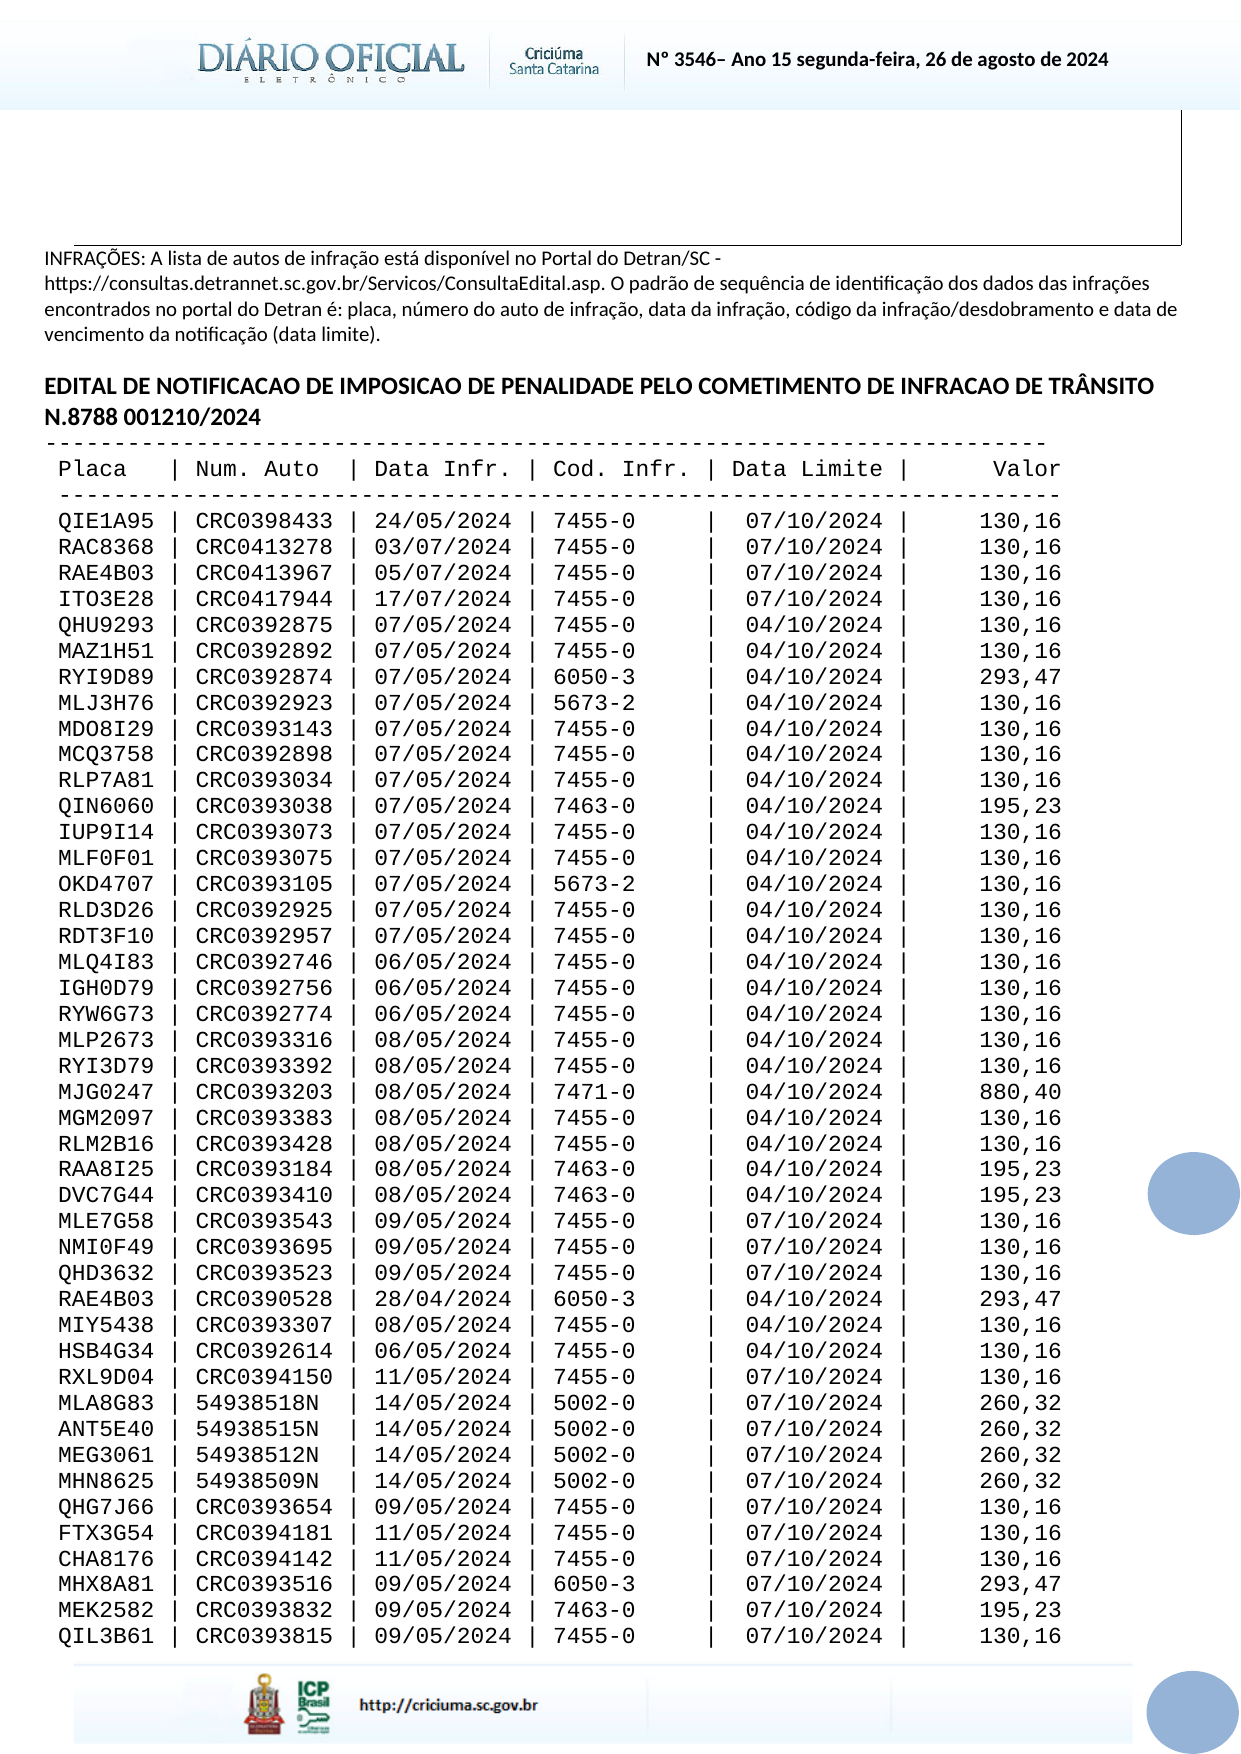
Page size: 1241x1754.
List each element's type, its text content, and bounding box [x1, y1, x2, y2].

text QHD3632 | CRC0393523 | 09/05/2024 | 7455-0 | 07/10/2024 | 130,16 [44, 1262, 1181, 1287]
text ANT5E40 | 54938515N | 14/05/2024 | 5002-0 | 07/10/2024 | 260,32 [44, 1417, 1181, 1443]
text MLF0F01 | CRC0393075 | 07/05/2024 | 7455-0 | 04/10/2024 | 130,16 [44, 847, 1181, 872]
text MHN8625 | 54938509N | 14/05/2024 | 5002-0 | 07/10/2024 | 260,32 [44, 1469, 1181, 1495]
text RAC8368 | CRC0413278 | 03/07/2024 | 7455-0 | 07/10/2024 | 130,16 [44, 535, 1181, 561]
text HSB4G34 | CRC0392614 | 06/05/2024 | 7455-0 | 04/10/2024 | 130,16 [44, 1339, 1181, 1365]
text MJG0247 | CRC0393203 | 08/05/2024 | 7471-0 | 04/10/2024 | 880,40 [44, 1080, 1181, 1106]
text MCQ3758 | CRC0392898 | 07/05/2024 | 7455-0 | 04/10/2024 | 130,16 [44, 743, 1181, 769]
text IUP9I14 | CRC0393073 | 07/05/2024 | 7455-0 | 04/10/2024 | 130,16 [44, 821, 1181, 847]
text ------------------------------------------------------------------------- [44, 483, 1181, 509]
text INFRAÇÕES: A lista de autos de infração está disponível no Portal do Detran/SC - https://consultas.detrannet.sc.gov.br/Servicos/ConsultaEdital.asp. O padrão de sequência de identificação dos dados das infrações encontrados no portal do Detran é: placa, número do auto de infração, data da infração, código da infração/desdobramento e data de vencimento da notificação (data limite). [44, 245, 1181, 347]
text QHU9293 | CRC0392875 | 07/05/2024 | 7455-0 | 04/10/2024 | 130,16 [44, 613, 1181, 639]
text MLQ4I83 | CRC0392746 | 06/05/2024 | 7455-0 | 04/10/2024 | 130,16 [44, 950, 1181, 976]
text MLJ3H76 | CRC0392923 | 07/05/2024 | 5673-2 | 04/10/2024 | 130,16 [44, 691, 1181, 717]
text MEK2582 | CRC0393832 | 09/05/2024 | 7463-0 | 07/10/2024 | 195,23 [44, 1599, 1181, 1625]
text FTX3G54 | CRC0394181 | 11/05/2024 | 7455-0 | 07/10/2024 | 130,16 [44, 1521, 1181, 1547]
text MLE7G58 | CRC0393543 | 09/05/2024 | 7455-0 | 07/10/2024 | 130,16 [44, 1210, 1181, 1236]
text RYW6G73 | CRC0392774 | 06/05/2024 | 7455-0 | 04/10/2024 | 130,16 [44, 1002, 1181, 1028]
text NMI0F49 | CRC0393695 | 09/05/2024 | 7455-0 | 07/10/2024 | 130,16 [44, 1236, 1181, 1262]
text RLM2B16 | CRC0393428 | 08/05/2024 | 7455-0 | 04/10/2024 | 130,16 [44, 1132, 1181, 1158]
text MHX8A81 | CRC0393516 | 09/05/2024 | 6050-3 | 07/10/2024 | 293,47 [44, 1573, 1181, 1599]
text MAZ1H51 | CRC0392892 | 07/05/2024 | 7455-0 | 04/10/2024 | 130,16 [44, 639, 1181, 665]
text MDO8I29 | CRC0393143 | 07/05/2024 | 7455-0 | 04/10/2024 | 130,16 [44, 717, 1181, 743]
text ITO3E28 | CRC0417944 | 17/07/2024 | 7455-0 | 07/10/2024 | 130,16 [44, 587, 1181, 613]
text RDT3F10 | CRC0392957 | 07/05/2024 | 7455-0 | 04/10/2024 | 130,16 [44, 924, 1181, 950]
text Placa | Num. Auto | Data Infr. | Cod. Infr. | Data Limite | Valor [44, 457, 1181, 483]
text RYI3D79 | CRC0393392 | 08/05/2024 | 7455-0 | 04/10/2024 | 130,16 [44, 1054, 1181, 1080]
text MIY5438 | CRC0393307 | 08/05/2024 | 7455-0 | 04/10/2024 | 130,16 [44, 1313, 1181, 1339]
text QIN6060 | CRC0393038 | 07/05/2024 | 7463-0 | 04/10/2024 | 195,23 [44, 795, 1181, 821]
text RAE4B03 | CRC0413967 | 05/07/2024 | 7455-0 | 07/10/2024 | 130,16 [44, 561, 1181, 587]
text RLP7A81 | CRC0393034 | 07/05/2024 | 7455-0 | 04/10/2024 | 130,16 [44, 769, 1181, 795]
text EDITAL DE NOTIFICACAO DE IMPOSICAO DE PENALIDADE PELO COMETIMENTO DE INFRACAO DE TRÂNSITO N.8788 001210/2024 [44, 371, 1181, 432]
text ------------------------------------------------------------------------- [44, 432, 1181, 457]
text RXL9D04 | CRC0394150 | 11/05/2024 | 7455-0 | 07/10/2024 | 130,16 [44, 1365, 1181, 1391]
text IGH0D79 | CRC0392756 | 06/05/2024 | 7455-0 | 04/10/2024 | 130,16 [44, 976, 1181, 1002]
text MGM2097 | CRC0393383 | 08/05/2024 | 7455-0 | 04/10/2024 | 130,16 [44, 1106, 1181, 1132]
text QHG7J66 | CRC0393654 | 09/05/2024 | 7455-0 | 07/10/2024 | 130,16 [44, 1495, 1181, 1521]
text OKD4707 | CRC0393105 | 07/05/2024 | 5673-2 | 04/10/2024 | 130,16 [44, 872, 1181, 898]
text QIL3B61 | CRC0393815 | 09/05/2024 | 7455-0 | 07/10/2024 | 130,16 [44, 1625, 1181, 1651]
text RYI9D89 | CRC0392874 | 07/05/2024 | 6050-3 | 04/10/2024 | 293,47 [44, 665, 1181, 691]
text QIE1A95 | CRC0398433 | 24/05/2024 | 7455-0 | 07/10/2024 | 130,16 [44, 509, 1181, 535]
text RLD3D26 | CRC0392925 | 07/05/2024 | 7455-0 | 04/10/2024 | 130,16 [44, 898, 1181, 924]
text MLA8G83 | 54938518N | 14/05/2024 | 5002-0 | 07/10/2024 | 260,32 [44, 1391, 1181, 1417]
text MEG3061 | 54938512N | 14/05/2024 | 5002-0 | 07/10/2024 | 260,32 [44, 1443, 1181, 1469]
text RAA8I25 | CRC0393184 | 08/05/2024 | 7463-0 | 04/10/2024 | 195,23 [44, 1158, 1168, 1184]
text DVC7G44 | CRC0393410 | 08/05/2024 | 7463-0 | 04/10/2024 | 195,23 [44, 1184, 1151, 1210]
text MLP2673 | CRC0393316 | 08/05/2024 | 7455-0 | 04/10/2024 | 130,16 [44, 1028, 1181, 1054]
text RAE4B03 | CRC0390528 | 28/04/2024 | 6050-3 | 04/10/2024 | 293,47 [44, 1287, 1181, 1313]
text CHA8176 | CRC0394142 | 11/05/2024 | 7455-0 | 07/10/2024 | 130,16 [44, 1547, 1181, 1573]
